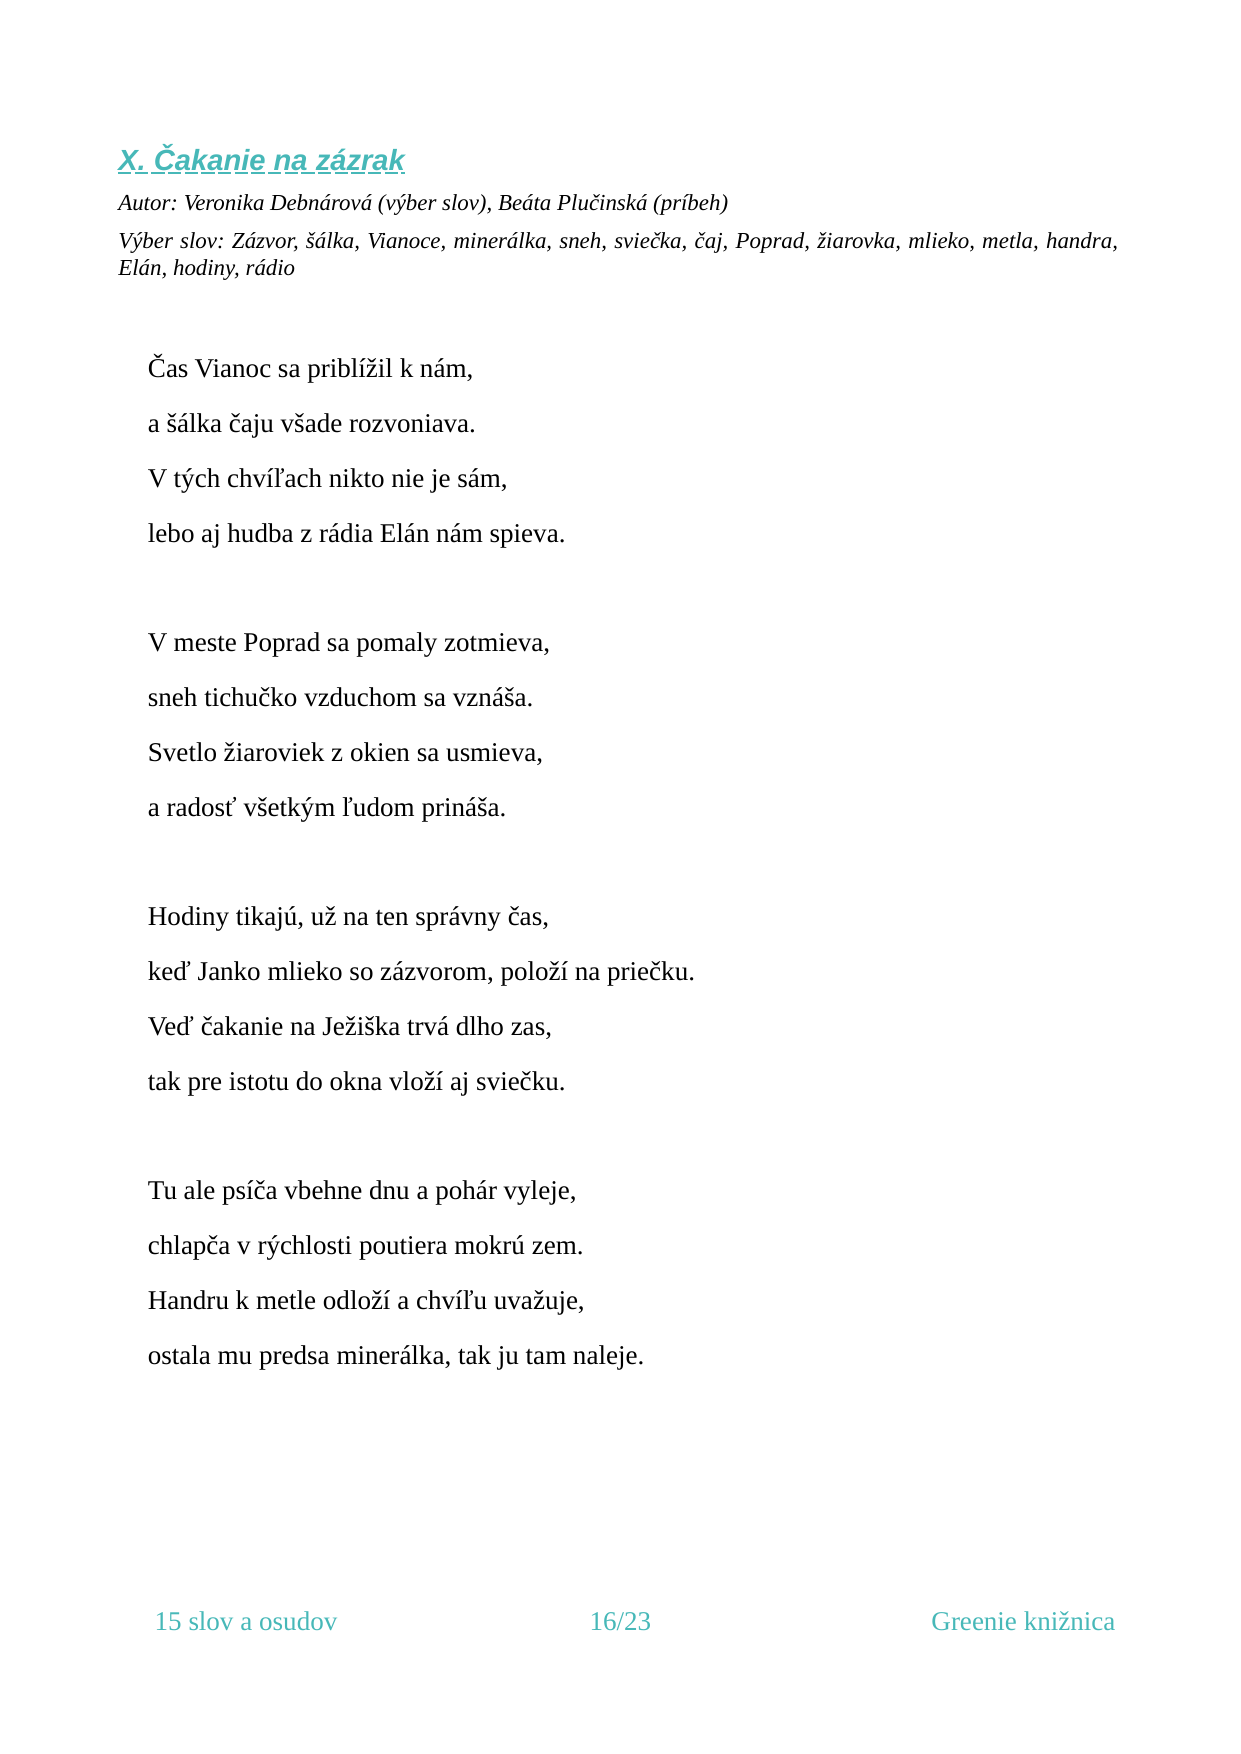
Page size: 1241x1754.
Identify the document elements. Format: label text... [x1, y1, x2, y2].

subtitle X. Čakanie na zázrak [118, 143, 1122, 177]
text a radosť všetkým ľudom prináša. [118, 791, 1122, 822]
text Veď čakanie na Ježiška trvá dlho zas, [118, 1010, 1122, 1041]
text tak pre istotu do okna vloží aj sviečku. [118, 1065, 1122, 1096]
text Čas Vianoc sa priblížil k nám, [118, 352, 1122, 384]
text ostala mu predsa minerálka, tak ju tam naleje. [118, 1339, 1122, 1370]
text Handru k metle odloží a chvíľu uvažuje, [118, 1284, 1122, 1315]
text Autor: Veronika Debnárová (výber slov), Beáta Plučinská (príbeh) [118, 189, 1122, 216]
text V tých chvíľach nikto nie je sám, [118, 462, 1122, 493]
text Svetlo žiaroviek z okien sa usmieva, [118, 736, 1122, 767]
text Hodiny tikajú, už na ten správny čas, [118, 900, 1122, 932]
text lebo aj hudba z rádia Elán nám spieva. [118, 517, 1122, 548]
text V meste Poprad sa pomaly zotmieva, [118, 626, 1122, 658]
text a šálka čaju všade rozvoniava. [118, 407, 1122, 438]
text Tu ale psíča vbehne dnu a pohár vyleje, [118, 1174, 1122, 1206]
text chlapča v rýchlosti poutiera mokrú zem. [118, 1229, 1122, 1260]
text sneh tichučko vzduchom sa vznáša. [118, 681, 1122, 712]
text Výber slov: Zázvor, šálka, Vianoce, minerálka, sneh, sviečka, čaj, Poprad, žiarovka, mlieko, metla, handra, Elán, hodiny, rádio [118, 227, 1122, 280]
text keď Janko mlieko so zázvorom, položí na priečku. [118, 955, 1122, 986]
